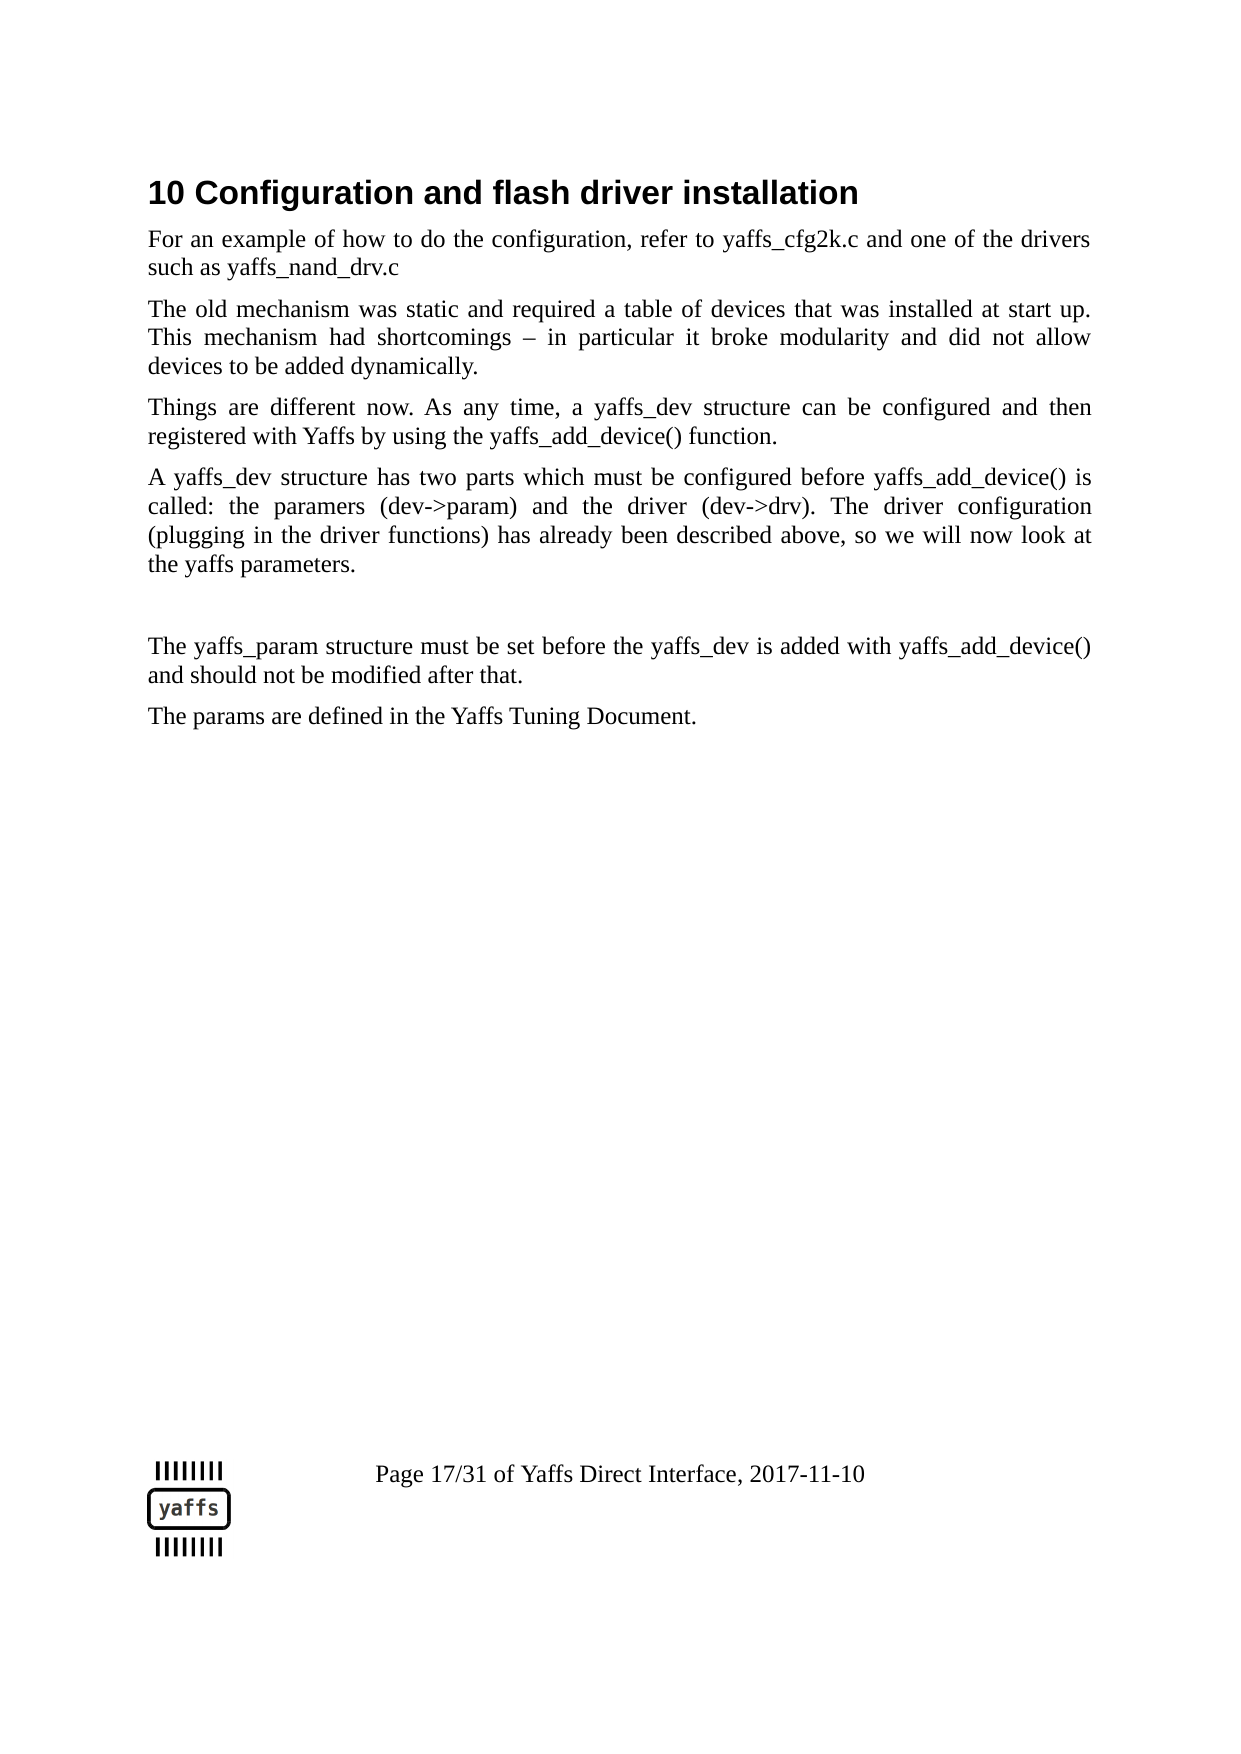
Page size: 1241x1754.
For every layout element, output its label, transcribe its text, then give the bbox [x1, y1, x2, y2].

picture [147, 1459, 234, 1559]
text The yaffs_param structure must be set before the yaffs_dev is added with yaffs_add_device() and should not be modified after that. [148, 631, 1093, 689]
text Things are different now. As any time, a yaffs_dev structure can be configured and then registered with Yaffs by using the yaffs_add_device() function. [148, 392, 1093, 450]
text The old mechanism was static and required a table of devices that was installed at start up. This mechanism had shortcomings – in particular it broke modularity and did not allow devices to be added dynamically. [148, 294, 1093, 380]
subtitle Configuration and flash driver installation [148, 173, 1093, 211]
text For an example of how to do the configuration, refer to yaffs_cfg2k.c and one of the drivers such as yaffs_nand_drv.c [148, 224, 1093, 281]
text A yaffs_dev structure has two parts which must be configured before yaffs_add_device() is called: the paramers (dev->param) and the driver (dev->drv). The driver configuration (plugging in the driver functions) has already been described above, so we will now look at the yaffs parameters. [148, 462, 1093, 577]
text The params are defined in the Yaffs Tuning Document. [148, 701, 1093, 730]
